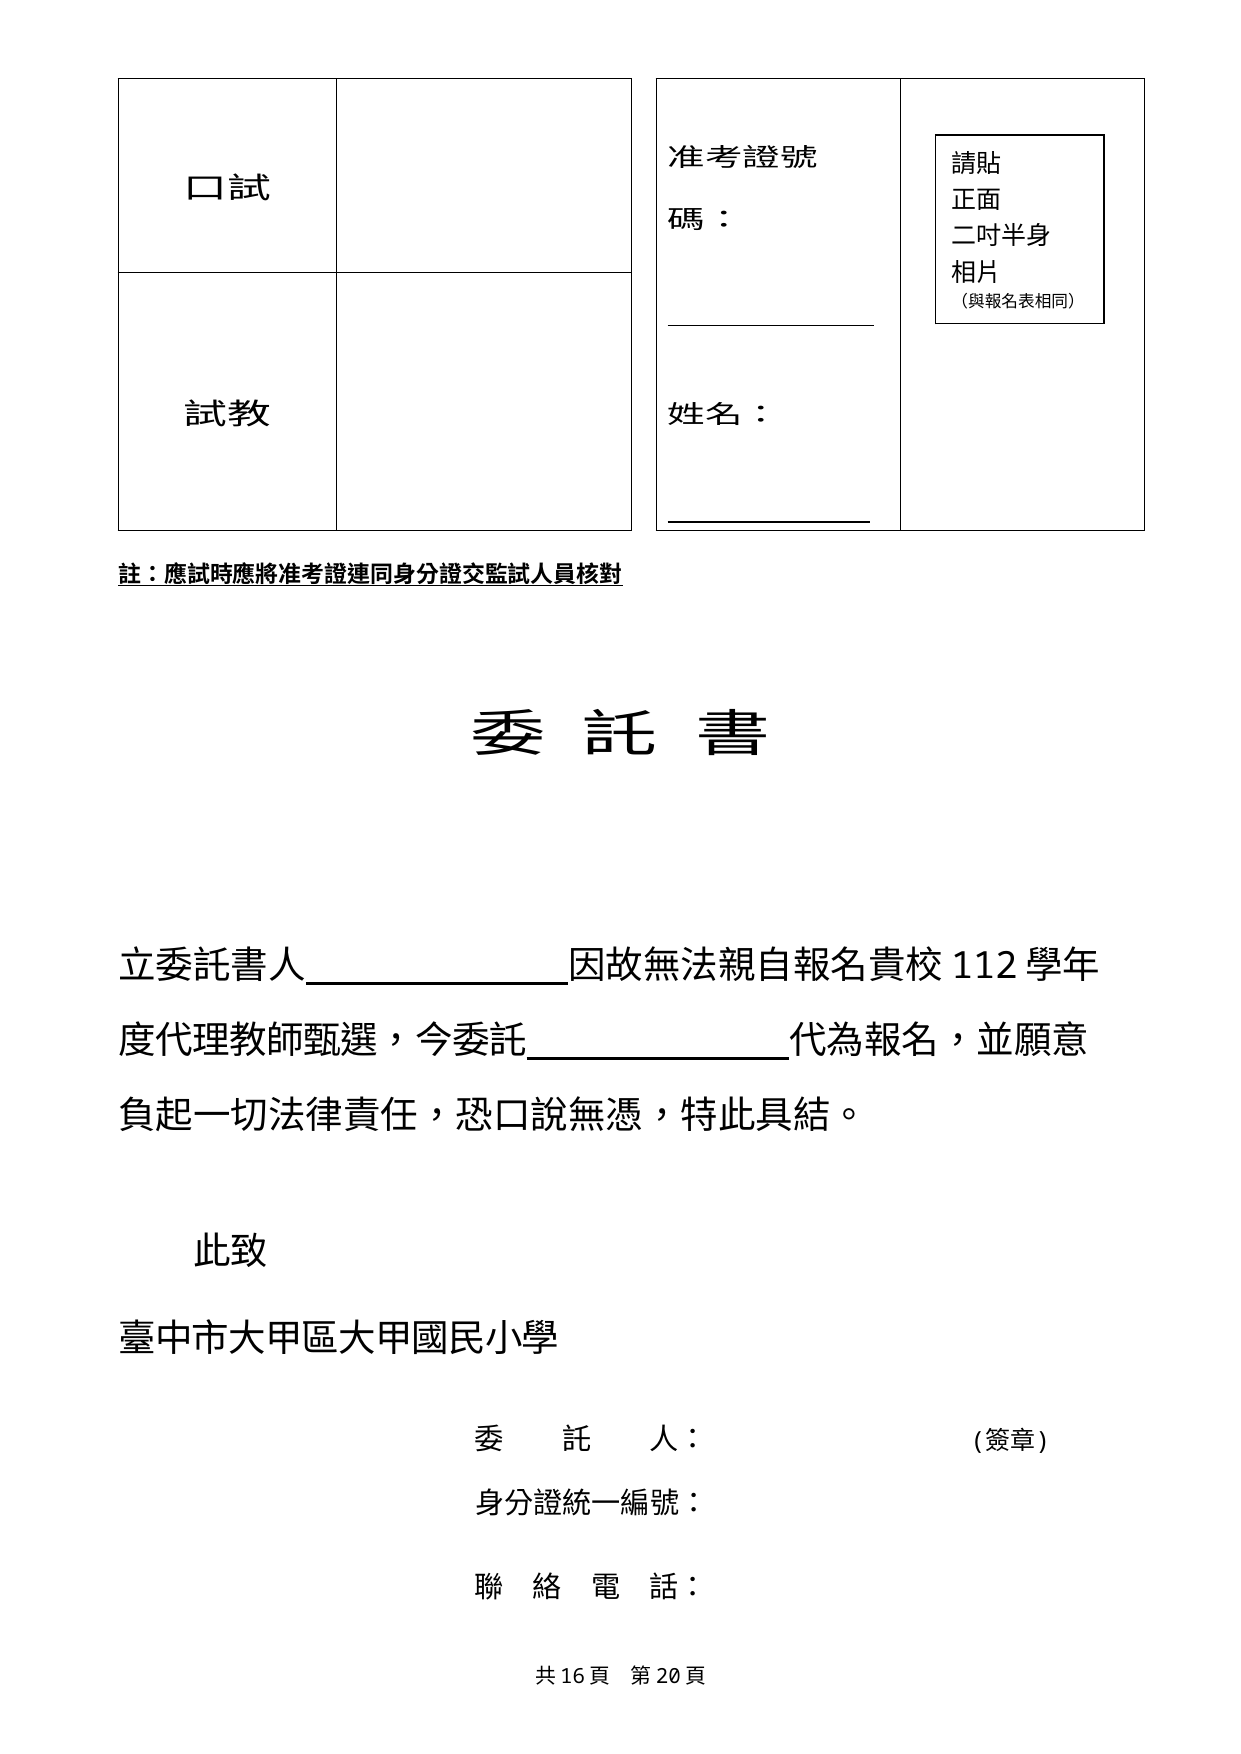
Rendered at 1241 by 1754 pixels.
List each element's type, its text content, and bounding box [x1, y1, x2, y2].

table_cell 准考證號碼： 姓名： [657, 79, 900, 530]
table_cell [337, 273, 631, 530]
table_cell [337, 79, 631, 272]
text 聯 絡 電 話： [468, 1564, 1122, 1606]
table_cell 口試 [119, 79, 336, 272]
text 臺中市大甲區大甲國民小學 [118, 1294, 1122, 1356]
text 身分證統一編號： [468, 1479, 1122, 1522]
text 委 託 書 [118, 656, 1122, 781]
table_cell [632, 272, 656, 530]
text 委 託 人： (簽章) [468, 1416, 1122, 1458]
table_cell [632, 78, 656, 272]
text 註：應試時應將准考證連同身分證交監試人員核對 [118, 531, 1122, 594]
table_cell [901, 79, 1144, 530]
text 此致 [118, 1206, 1122, 1269]
text 立委託書人 因故無法親自報名貴校112學年度代理教師甄選，今委託 代為報名，並願意負起一切法律責任，恐口說無憑，特此具結。 [118, 919, 1122, 1144]
table_cell 試教 [119, 273, 336, 530]
